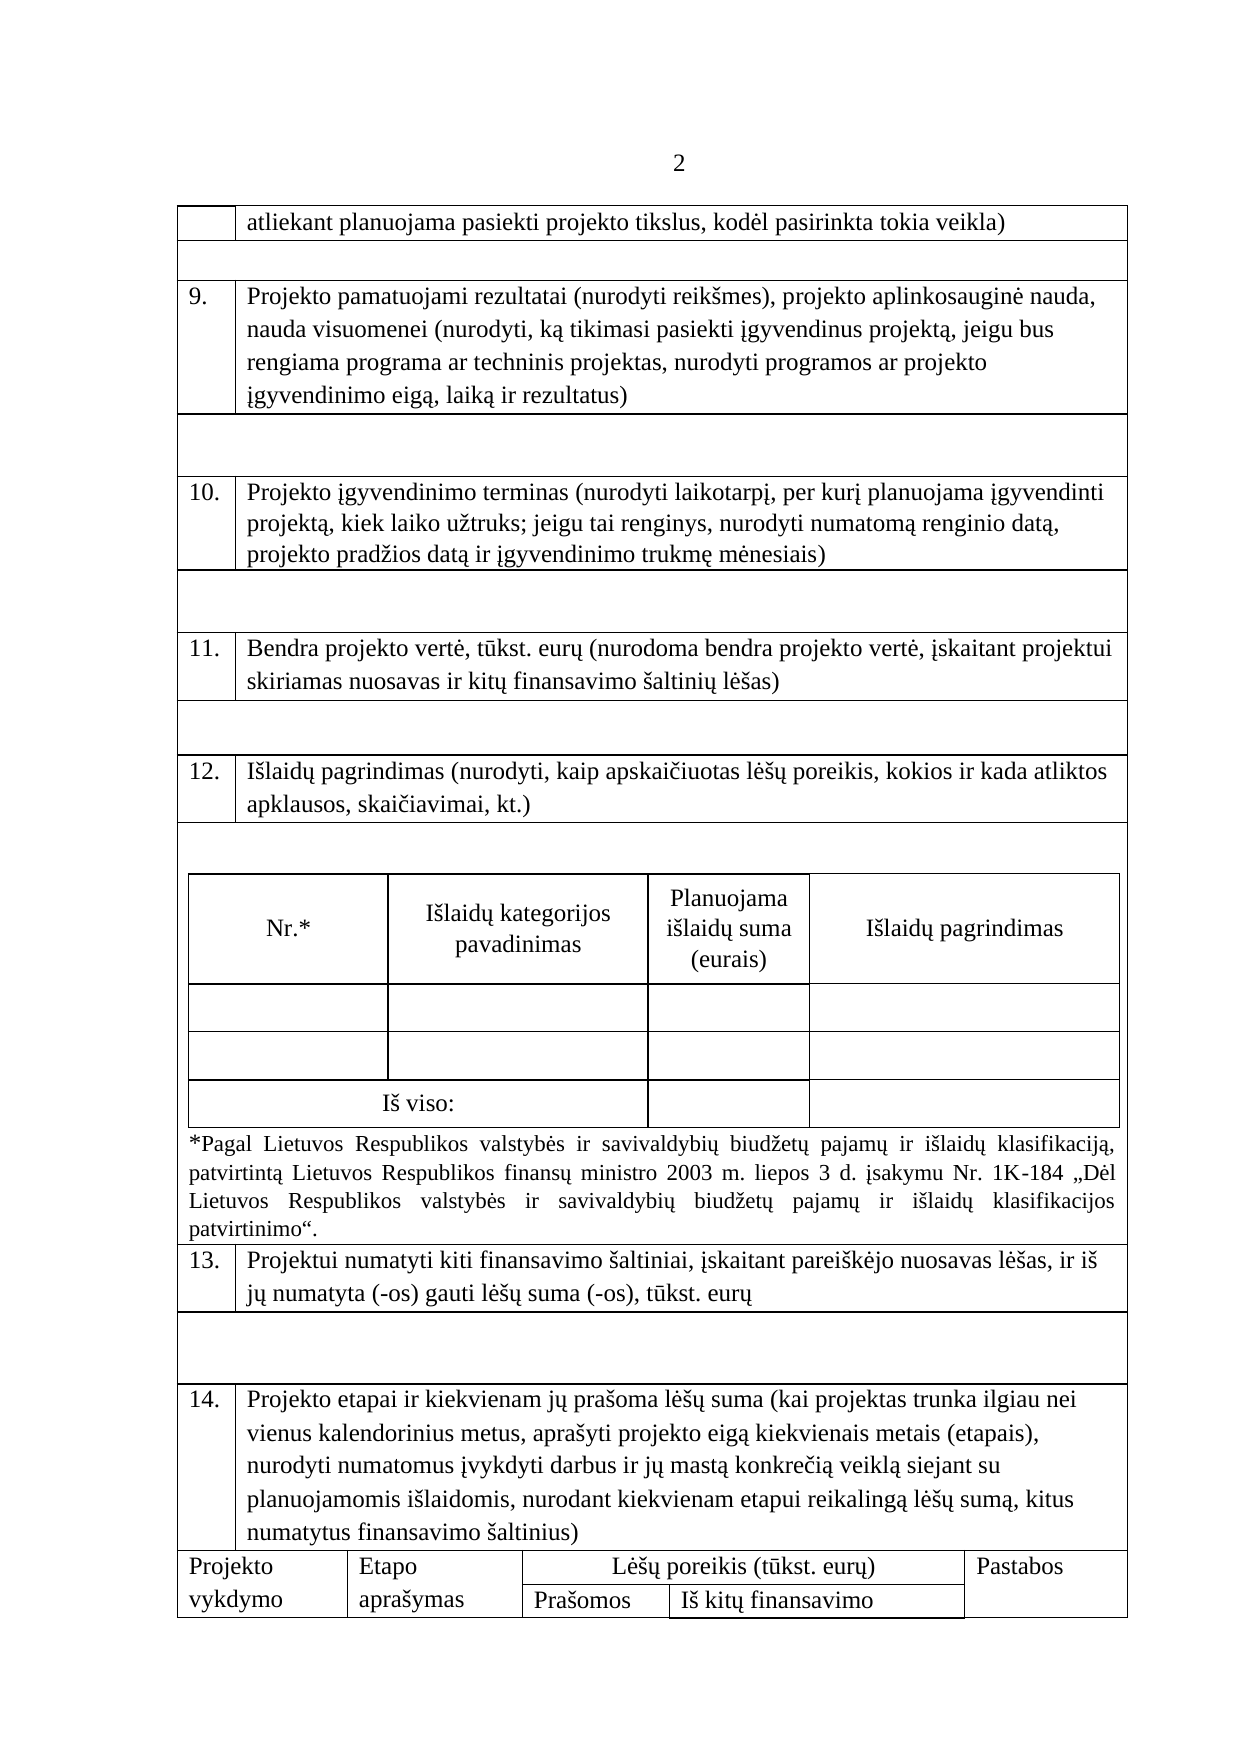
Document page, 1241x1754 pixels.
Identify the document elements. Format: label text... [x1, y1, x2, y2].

table_header Nr.* [189, 875, 387, 983]
table_header Išlaidų pagrindimas [810, 874, 1119, 983]
table_cell 12. [178, 756, 235, 822]
table_cell [649, 1032, 809, 1079]
table_cell Iš viso: [189, 1081, 647, 1127]
table_cell Iš kitų finansavimo [670, 1585, 964, 1617]
table_cell Projekto pamatuojami rezultatai (nurodyti reikšmes), projekto aplinkosauginė nauda, nauda visuomenei (nurodyti, ką tikimasi pasiekti įgyvendinus projektą, jeigu bus rengiama programa ar techninis projektas, nurodyti programos ar projekto įgyvendinimo eigą, laiką ir rezultatus) [236, 281, 1127, 413]
table_cell [649, 985, 809, 1031]
table_cell [178, 415, 1127, 476]
table_cell *Pagal Lietuvos Respublikos valstybės ir savivaldybių biudžetų pajamų ir išlaidų klasifikaciją, patvirtintą Lietuvos Respublikos finansų ministro 2003 m. liepos 3 d. įsakymu Nr. 1K‑184 „Dėl Lietuvos Respublikos valstybės ir savivaldybių biudžetų pajamų ir išlaidų klasifikacijos patvirtinimo“. [178, 823, 1127, 1243]
table_cell [178, 207, 235, 240]
table_cell Projekto vykdymo [178, 1551, 347, 1617]
table_cell 14. [178, 1385, 235, 1550]
table_cell Projekto įgyvendinimo terminas (nurodyti laikotarpį, per kurį planuojama įgyvendinti projektą, kiek laiko užtruks; jeigu tai renginys, nurodyti numatomą renginio datą, projekto pradžios datą ir įgyvendinimo trukmę mėnesiais) [236, 477, 1127, 569]
table_cell atliekant planuojama pasiekti projekto tikslus, kodėl pasirinkta tokia veikla) [236, 206, 1127, 240]
table_cell 11. [178, 633, 235, 699]
table_header Planuojama išlaidų suma (eurais) [649, 875, 809, 983]
table_cell Projektui numatyti kiti finansavimo šaltiniai, įskaitant pareiškėjo nuosavas lėšas, ir iš jų numatyta (-os) gauti lėšų suma (-os), tūkst. eurų [236, 1245, 1127, 1311]
table_cell [189, 985, 387, 1031]
table_cell [178, 571, 1127, 632]
table_cell [189, 1032, 387, 1079]
table_cell [649, 1081, 809, 1127]
table_cell 10. [178, 477, 235, 569]
table_cell Lėšų poreikis (tūkst. eurų) [523, 1551, 964, 1584]
table_cell Projekto etapai ir kiekvienam jų prašoma lėšų suma (kai projektas trunka ilgiau nei vienus kalendorinius metus, aprašyti projekto eigą kiekvienais metais (etapais), nurodyti numatomus įvykdyti darbus ir jų mastą konkrečią veiklą siejant su planuojamomis išlaidomis, nurodant kiekvienam etapui reikalingą lėšų sumą, kitus numatytus finansavimo šaltinius) [236, 1385, 1127, 1550]
table_header Išlaidų kategorijos pavadinimas [389, 875, 647, 983]
table_cell [389, 985, 647, 1031]
table_cell [178, 1313, 1127, 1383]
table_cell Prašomos [523, 1585, 669, 1617]
table_cell 9. [178, 281, 235, 413]
table_cell Bendra projekto vertė, tūkst. eurų (nurodoma bendra projekto vertė, įskaitant projektui skiriamas nuosavas ir kitų finansavimo šaltinių lėšas) [236, 633, 1127, 699]
table_cell [810, 1032, 1119, 1079]
table_cell [810, 1080, 1119, 1127]
table_cell [178, 701, 1127, 754]
table_cell 13. [178, 1245, 235, 1311]
table_cell Etapo aprašymas [348, 1551, 522, 1617]
table_cell [389, 1032, 647, 1079]
table_cell Pastabos [965, 1551, 1127, 1617]
table_cell Išlaidų pagrindimas (nurodyti, kaip apskaičiuotas lėšų poreikis, kokios ir kada atliktos apklausos, skaičiavimai, kt.) [236, 756, 1127, 822]
table_cell [178, 241, 1127, 279]
table_cell [810, 984, 1119, 1031]
